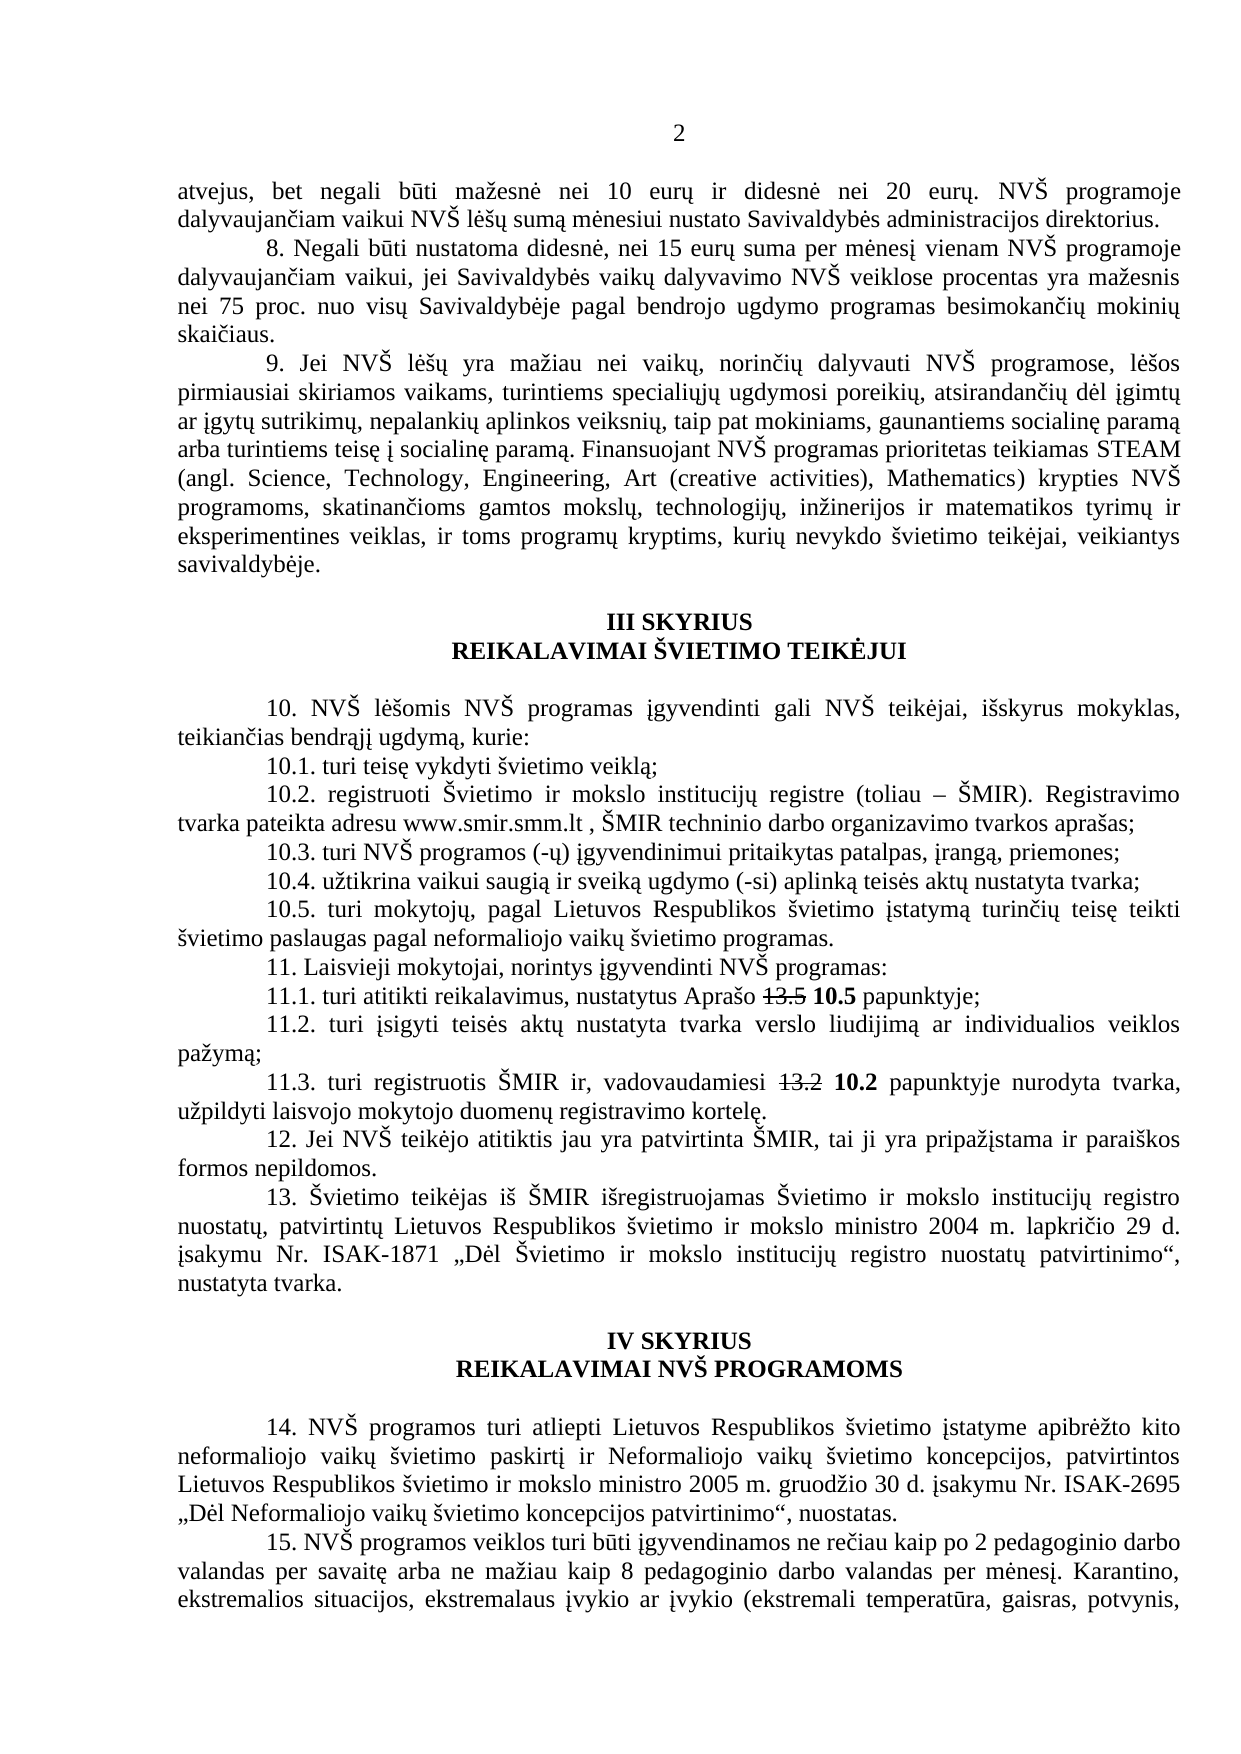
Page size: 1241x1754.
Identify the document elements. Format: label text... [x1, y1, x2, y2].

text 11. Laisvieji mokytojai, norintys įgyvendinti NVŠ programas: [177, 952, 1181, 981]
text 10.2. registruoti Švietimo ir mokslo institucijų registre (toliau – ŠMIR). Registravimo tvarka pateikta adresu www.smir.smm.lt , ŠMIR techninio darbo organizavimo tvarkos aprašas; [177, 779, 1181, 837]
text III SKYRIUS [177, 607, 1181, 636]
text 14. NVŠ programos turi atliepti Lietuvos Respublikos švietimo įstatyme apibrėžto kito neformaliojo vaikų švietimo paskirtį ir Neformaliojo vaikų švietimo koncepcijos, patvirtintos Lietuvos Respublikos švietimo ir mokslo ministro 2005 m. gruodžio 30 d. įsakymu Nr. ISAK-2695 „Dėl Neformaliojo vaikų švietimo koncepcijos patvirtinimo“, nuostatas. [177, 1412, 1181, 1527]
text 15. NVŠ programos veiklos turi būti įgyvendinamos ne rečiau kaip po 2 pedagoginio darbo valandas per savaitę arba ne mažiau kaip 8 pedagoginio darbo valandas per mėnesį. Karantino, ekstremalios situacijos, ekstremalaus įvykio ar įvykio (ekstremali temperatūra, gaisras, potvynis, [177, 1527, 1181, 1613]
text IV SKYRIUS [177, 1326, 1181, 1354]
text atvejus, bet negali būti mažesnė nei 10 eurų ir didesnė nei 20 eurų. NVŠ programoje dalyvaujančiam vaikui NVŠ lėšų sumą mėnesiui nustato Savivaldybės administracijos direktorius. [177, 176, 1181, 233]
text 13. Švietimo teikėjas iš ŠMIR išregistruojamas Švietimo ir mokslo institucijų registro nuostatų, patvirtintų Lietuvos Respublikos švietimo ir mokslo ministro 2004 m. lapkričio 29 d. įsakymu Nr. ISAK-1871 „Dėl Švietimo ir mokslo institucijų registro nuostatų patvirtinimo“, nustatyta tvarka. [177, 1182, 1181, 1297]
text 10.4. užtikrina vaikui saugią ir sveiką ugdymo (-si) aplinką teisės aktų nustatyta tvarka; [177, 866, 1181, 894]
text 11.3. turi registruotis ŠMIR ir, vadovaudamiesi 13.2 10.2 papunktyje nurodyta tvarka, užpildyti laisvojo mokytojo duomenų registravimo kortelę. [177, 1067, 1181, 1124]
text REIKALAVIMAI ŠVIETIMO TEIKĖJUI [177, 636, 1181, 664]
text 10.1. turi teisę vykdyti švietimo veiklą; [177, 751, 1181, 779]
text 12. Jei NVŠ teikėjo atitiktis jau yra patvirtinta ŠMIR, tai ji yra pripažįstama ir paraiškos formos nepildomos. [177, 1124, 1181, 1182]
text 9. Jei NVŠ lėšų yra mažiau nei vaikų, norinčių dalyvauti NVŠ programose, lėšos pirmiausiai skiriamos vaikams, turintiems specialiųjų ugdymosi poreikių, atsirandančių dėl įgimtų ar įgytų sutrikimų, nepalankių aplinkos veiksnių, taip pat mokiniams, gaunantiems socialinę paramą arba turintiems teisę į socialinę paramą. Finansuojant NVŠ programas prioritetas teikiamas STEAM (angl. Science, Technology, Engineering, Art (creative activities), Mathematics) krypties NVŠ programoms, skatinančioms gamtos mokslų, technologijų, inžinerijos ir matematikos tyrimų ir eksperimentines veiklas, ir toms programų kryptims, kurių nevykdo švietimo teikėjai, veikiantys savivaldybėje. [177, 348, 1181, 578]
text 11.1. turi atitikti reikalavimus, nustatytus Aprašo 13.5 10.5 papunktyje; [177, 981, 1181, 1009]
text 10. NVŠ lėšomis NVŠ programas įgyvendinti gali NVŠ teikėjai, išskyrus mokyklas, teikiančias bendrąjį ugdymą, kurie: [177, 693, 1181, 751]
text 8. Negali būti nustatoma didesnė, nei 15 eurų suma per mėnesį vienam NVŠ programoje dalyvaujančiam vaikui, jei Savivaldybės vaikų dalyvavimo NVŠ veiklose procentas yra mažesnis nei 75 proc. nuo visų Savivaldybėje pagal bendrojo ugdymo programas besimokančių mokinių skaičiaus. [177, 233, 1181, 348]
text 11.2. turi įsigyti teisės aktų nustatyta tvarka verslo liudijimą ar individualios veiklos pažymą; [177, 1009, 1181, 1067]
text 10.3. turi NVŠ programos (-ų) įgyvendinimui pritaikytas patalpas, įrangą, priemones; [177, 837, 1181, 866]
text REIKALAVIMAI NVŠ PROGRAMOMS [177, 1354, 1181, 1383]
text 10.5. turi mokytojų, pagal Lietuvos Respublikos švietimo įstatymą turinčių teisę teikti švietimo paslaugas pagal neformaliojo vaikų švietimo programas. [177, 894, 1181, 952]
